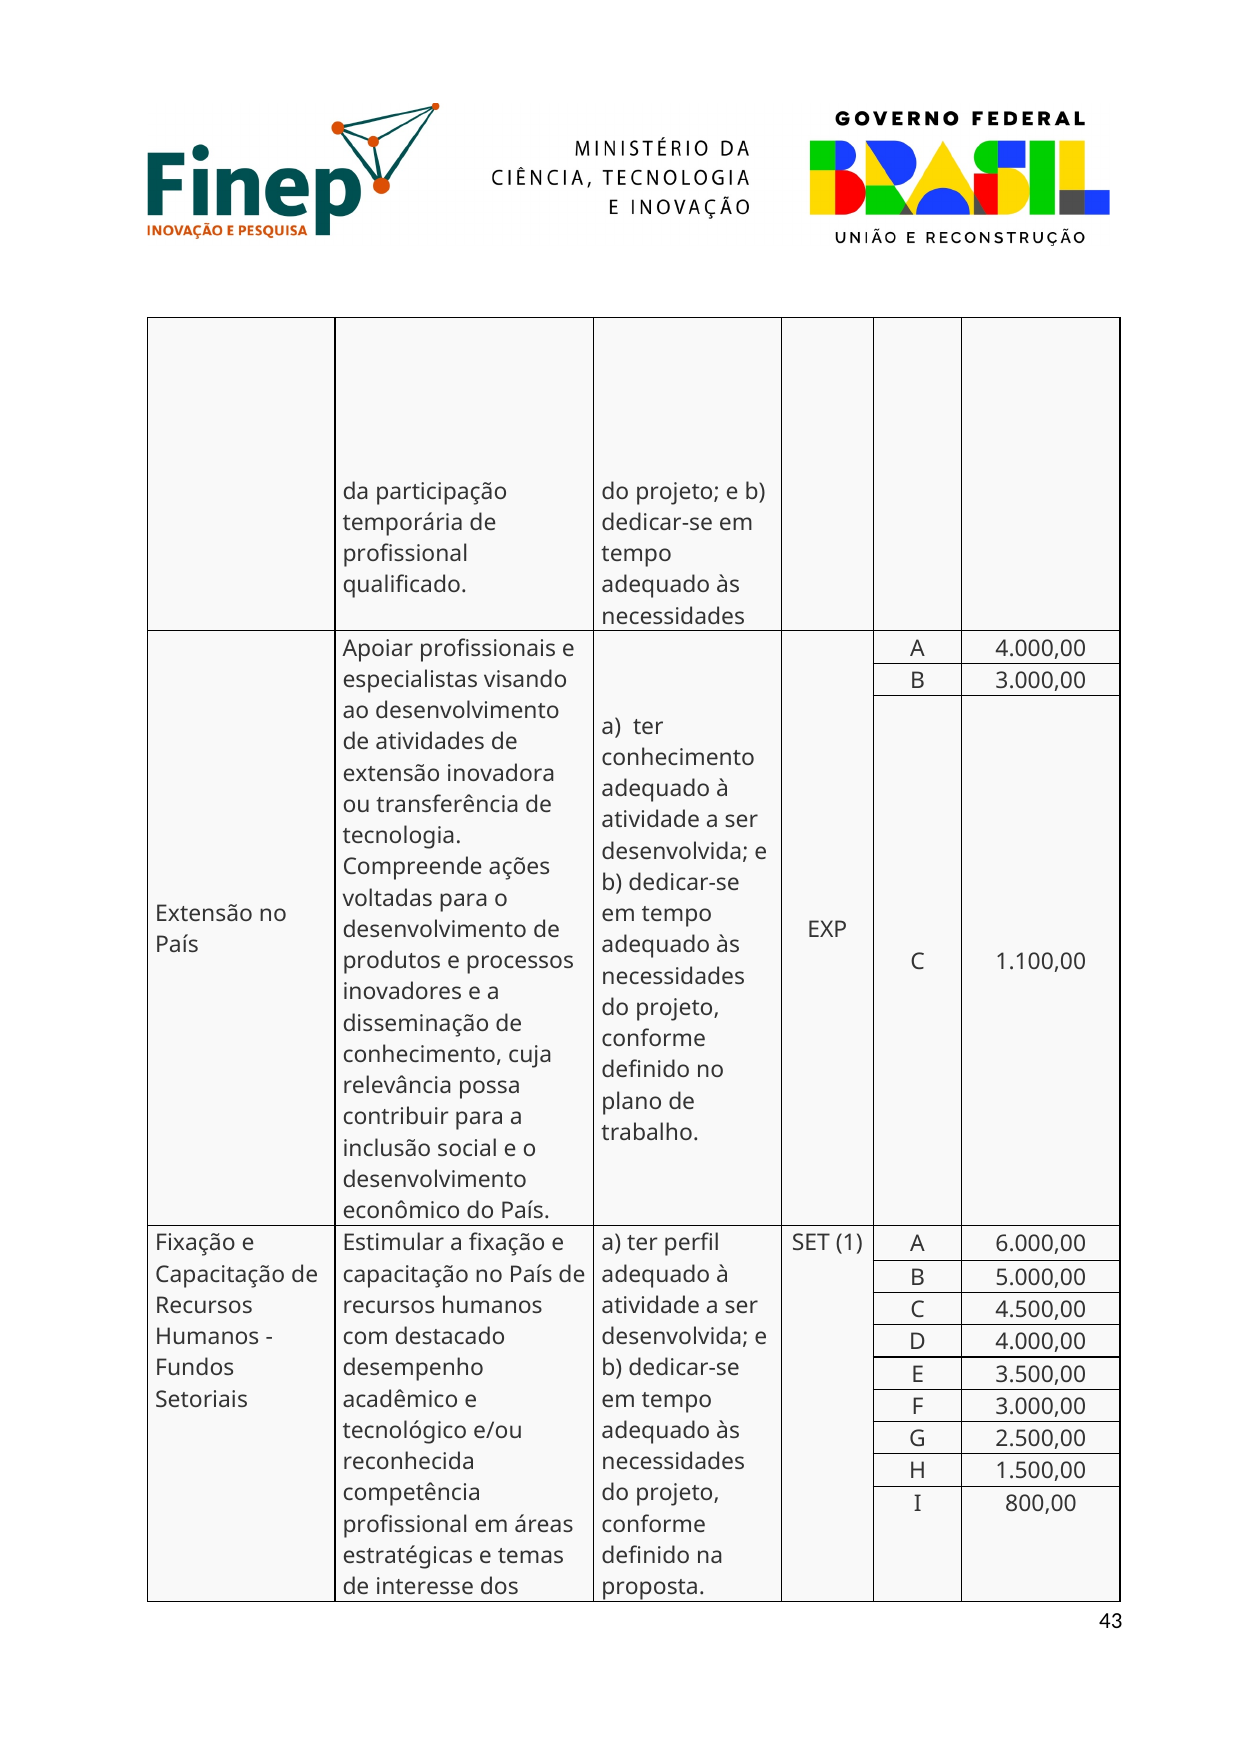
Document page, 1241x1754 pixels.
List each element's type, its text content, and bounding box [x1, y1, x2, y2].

table_cell 4.500,00 [962, 1293, 1119, 1324]
table_cell I [874, 1487, 961, 1601]
table_cell A [874, 1226, 961, 1259]
table_cell 1.500,00 [962, 1454, 1119, 1486]
table_cell B [874, 1261, 961, 1292]
table_cell [782, 318, 873, 630]
table_cell 2.500,00 [962, 1422, 1119, 1453]
table_cell H [874, 1454, 961, 1486]
table_cell A [874, 631, 961, 663]
table_cell 5.000,00 [962, 1261, 1119, 1292]
table_cell SET (1) [782, 1226, 873, 1601]
table_cell a) ter conhecimento adequado à atividade a ser desenvolvida; e b) dedicar-se em tempo adequado às necessidades do projeto, conforme definido no plano de trabalho. [594, 631, 781, 1225]
table_cell Extensão no País [148, 631, 334, 1225]
table_cell F [874, 1390, 961, 1421]
table_cell 4.000,00 [962, 631, 1119, 663]
table_cell a) não estar vinculado às instituições participantes do projeto; e b) dedicar-se em tempo adequado às necessidades do projeto, conforme definido no plano de trabalho. [594, 318, 781, 630]
table_cell 800,00 [962, 1487, 1119, 1601]
table_cell 3.000,00 [962, 664, 1119, 695]
table_cell G [874, 1422, 961, 1453]
table_cell 4.000,00 [962, 1325, 1119, 1356]
table_cell 6.000,00 [962, 1226, 1119, 1259]
table_cell Fixação e Capacitação de Recursos Humanos - Fundos Setoriais [148, 1226, 334, 1601]
table_cell B [874, 664, 961, 695]
table_cell Apoiar profissionais e especialistas visando ao desenvolvimento de atividades de extensão inovadora ou transferência de tecnologia. Compreende ações voltadas para o desenvolvimento de produtos e processos inovadores e a disseminação de conhecimento, cuja relevância possa contribuir para a inclusão social e o desenvolvimento econômico do País. [336, 631, 593, 1225]
table_cell 3.500,00 [962, 1358, 1119, 1389]
table_cell [148, 318, 334, 630]
table_cell [874, 318, 961, 630]
table_cell Estimular a fixação e capacitação no País de recursos humanos com destacado desempenho acadêmico e tecnológico e/ou reconhecida competência profissional em áreas estratégicas e temas de interesse dos Fundos Setoriais. [336, 1226, 593, 1601]
table_cell a) ter perfil adequado à atividade a ser desenvolvida; e b) dedicar-se em tempo adequado às necessidades do projeto, conforme definido na proposta. [594, 1226, 781, 1601]
table_cell 3.000,00 [962, 1390, 1119, 1421]
table_cell C [874, 1293, 961, 1324]
table_cell D [874, 1325, 961, 1356]
table_cell da participação temporária de profissional qualificado. [336, 318, 593, 630]
table_cell EXP [782, 631, 873, 1225]
table_cell E [874, 1358, 961, 1389]
table_cell C [874, 696, 961, 1225]
table_cell [962, 318, 1119, 630]
table_cell 1.100,00 [962, 696, 1119, 1225]
